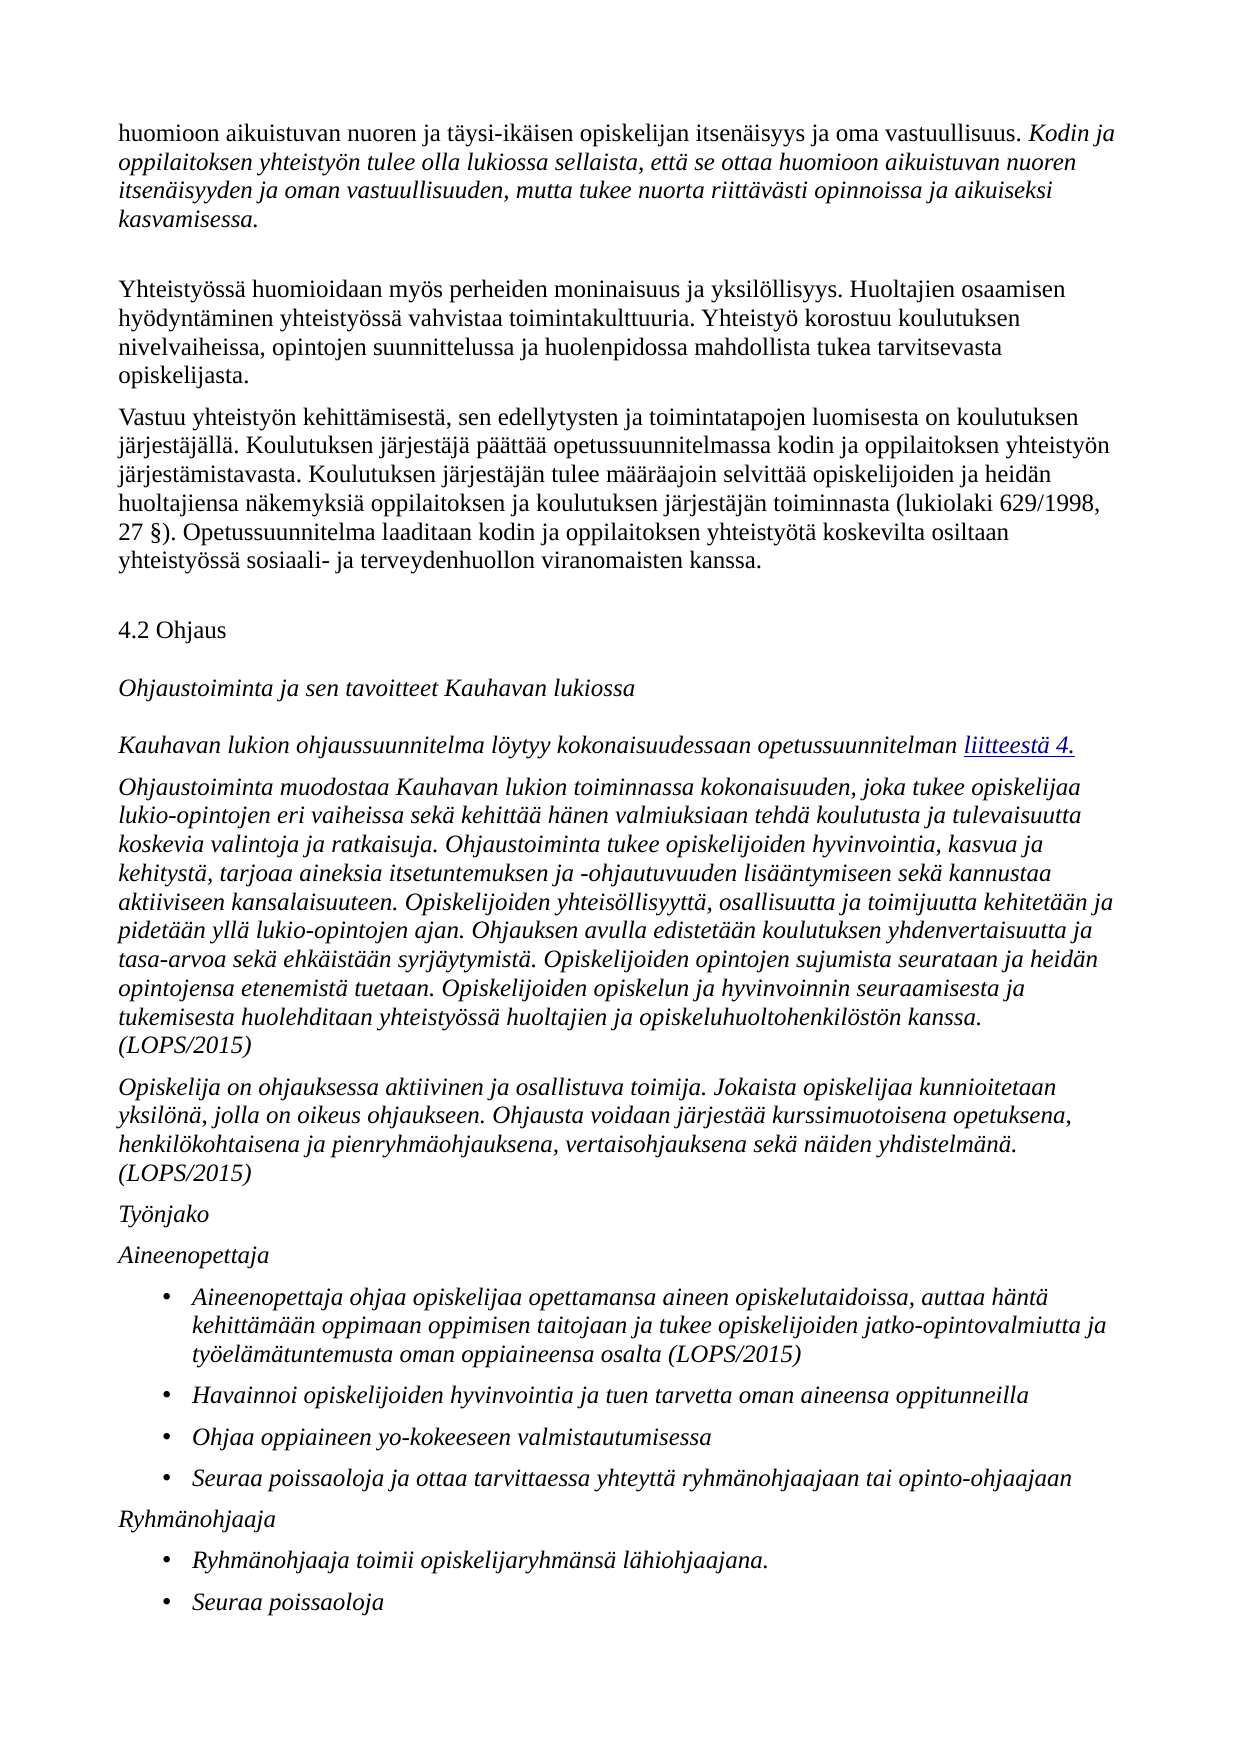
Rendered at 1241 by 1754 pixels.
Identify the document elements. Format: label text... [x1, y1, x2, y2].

list Ohjaa oppiaineen yo-kokeeseen valmistautumisessa [162, 1422, 1122, 1451]
list Aineenopettaja ohjaa opiskelijaa opettamansa aineen opiskelutaidoissa, auttaa häntä kehittämään oppimaan oppimisen taitojaan ja tukee opiskelijoiden jatko-opintovalmiutta ja työelämätuntemusta oman oppiaineensa osalta (LOPS/2015) [162, 1282, 1122, 1368]
text Aineenopettaja [118, 1241, 1122, 1269]
text Yhteistyössä huomioidaan myös perheiden moninaisuus ja yksilöllisyys. Huoltajien osaamisen hyödyntäminen yhteistyössä vahvistaa toimintakulttuuria. Yhteistyö korostuu koulutuksen nivelvaiheissa, opintojen suunnittelussa ja huolenpidossa mahdollista tukea tarvitsevasta opiskelijasta. [118, 246, 1122, 389]
text Opiskelija on ohjauksessa aktiivinen ja osallistuva toimija. Jokaista opiskelijaa kunnioitetaan yksilönä, jolla on oikeus ohjaukseen. Ohjausta voidaan järjestää kurssimuotoisena opetuksena, henkilökohtaisena ja pienryhmäohjauksena, vertaisohjauksena sekä näiden yhdistelmänä. (LOPS/2015) [118, 1072, 1122, 1187]
list Havainnoi opiskelijoiden hyvinvointia ja tuen tarvetta oman aineensa oppitunneilla [162, 1381, 1122, 1409]
list Seuraa poissaoloja ja ottaa tarvittaessa yhteyttä ryhmänohjaajaan tai opinto-ohjaajaan [162, 1463, 1122, 1492]
list Seuraa poissaoloja [162, 1587, 1122, 1616]
text Vastuu yhteistyön kehittämisestä, sen edellytysten ja toimintatapojen luomisesta on koulutuksen järjestäjällä. Koulutuksen järjestäjä päättää opetussuunnitelmassa kodin ja oppilaitoksen yhteistyön järjestämistavasta. Koulutuksen järjestäjän tulee määräajoin selvittää opiskelijoiden ja heidän huoltajiensa näkemyksiä oppilaitoksen ja koulutuksen järjestäjän toiminnasta (lukiolaki 629/1998, 27 §). Opetussuunnitelma laaditaan kodin ja oppilaitoksen yhteistyötä koskevilta osiltaan yhteistyössä sosiaali- ja terveydenhuollon viranomaisten kanssa. [118, 402, 1122, 574]
text Ohjaustoiminta muodostaa Kauhavan lukion toiminnassa kokonaisuuden, joka tukee opiskelijaa lukio-opintojen eri vaiheissa sekä kehittää hänen valmiuksiaan tehdä koulutusta ja tulevaisuutta koskevia valintoja ja ratkaisuja. Ohjaustoiminta tukee opiskelijoiden hyvinvointia, kasvua ja kehitystä, tarjoaa aineksia itsetuntemuksen ja -ohjautuvuuden lisääntymiseen sekä kannustaa aktiiviseen kansalaisuuteen. Opiskelijoiden yhteisöllisyyttä, osallisuutta ja toimijuutta kehitetään ja pidetään yllä lukio-opintojen ajan. Ohjauksen avulla edistetään koulutuksen yhdenvertaisuutta ja tasa-arvoa sekä ehkäistään syrjäytymistä. Opiskelijoiden opintojen sujumista seurataan ja heidän opintojensa etenemistä tuetaan. Opiskelijoiden opiskelun ja hyvinvoinnin seuraamisesta ja tukemisesta huolehditaan yhteistyössä huoltajien ja opiskeluhuoltohenkilöstön kanssa. (LOPS/2015) [118, 772, 1122, 1059]
text huomioon aikuistuvan nuoren ja täysi-ikäisen opiskelijan itsenäisyys ja oma vastuullisuus. Kodin ja oppilaitoksen yhteistyön tulee olla lukiossa sellaista, että se ottaa huomioon aikuistuvan nuoren itsenäisyyden ja oman vastuullisuuden, mutta tukee nuorta riittävästi opinnoissa ja aikuiseksi kasvamisessa. [118, 118, 1122, 233]
text Ohjaustoiminta ja sen tavoitteet Kauhavan lukiossa Kauhavan lukion ohjaussuunnitelma löytyy kokonaisuudessaan opetussuunnitelman liitteestä 4. [118, 673, 1122, 759]
text 4.2 Ohjaus [118, 616, 1122, 644]
list Ryhmänohjaaja toimii opiskelijaryhmänsä lähiohjaajana. [162, 1546, 1122, 1574]
text Työnjako [118, 1199, 1122, 1228]
text Ryhmänohjaaja [118, 1504, 1122, 1533]
